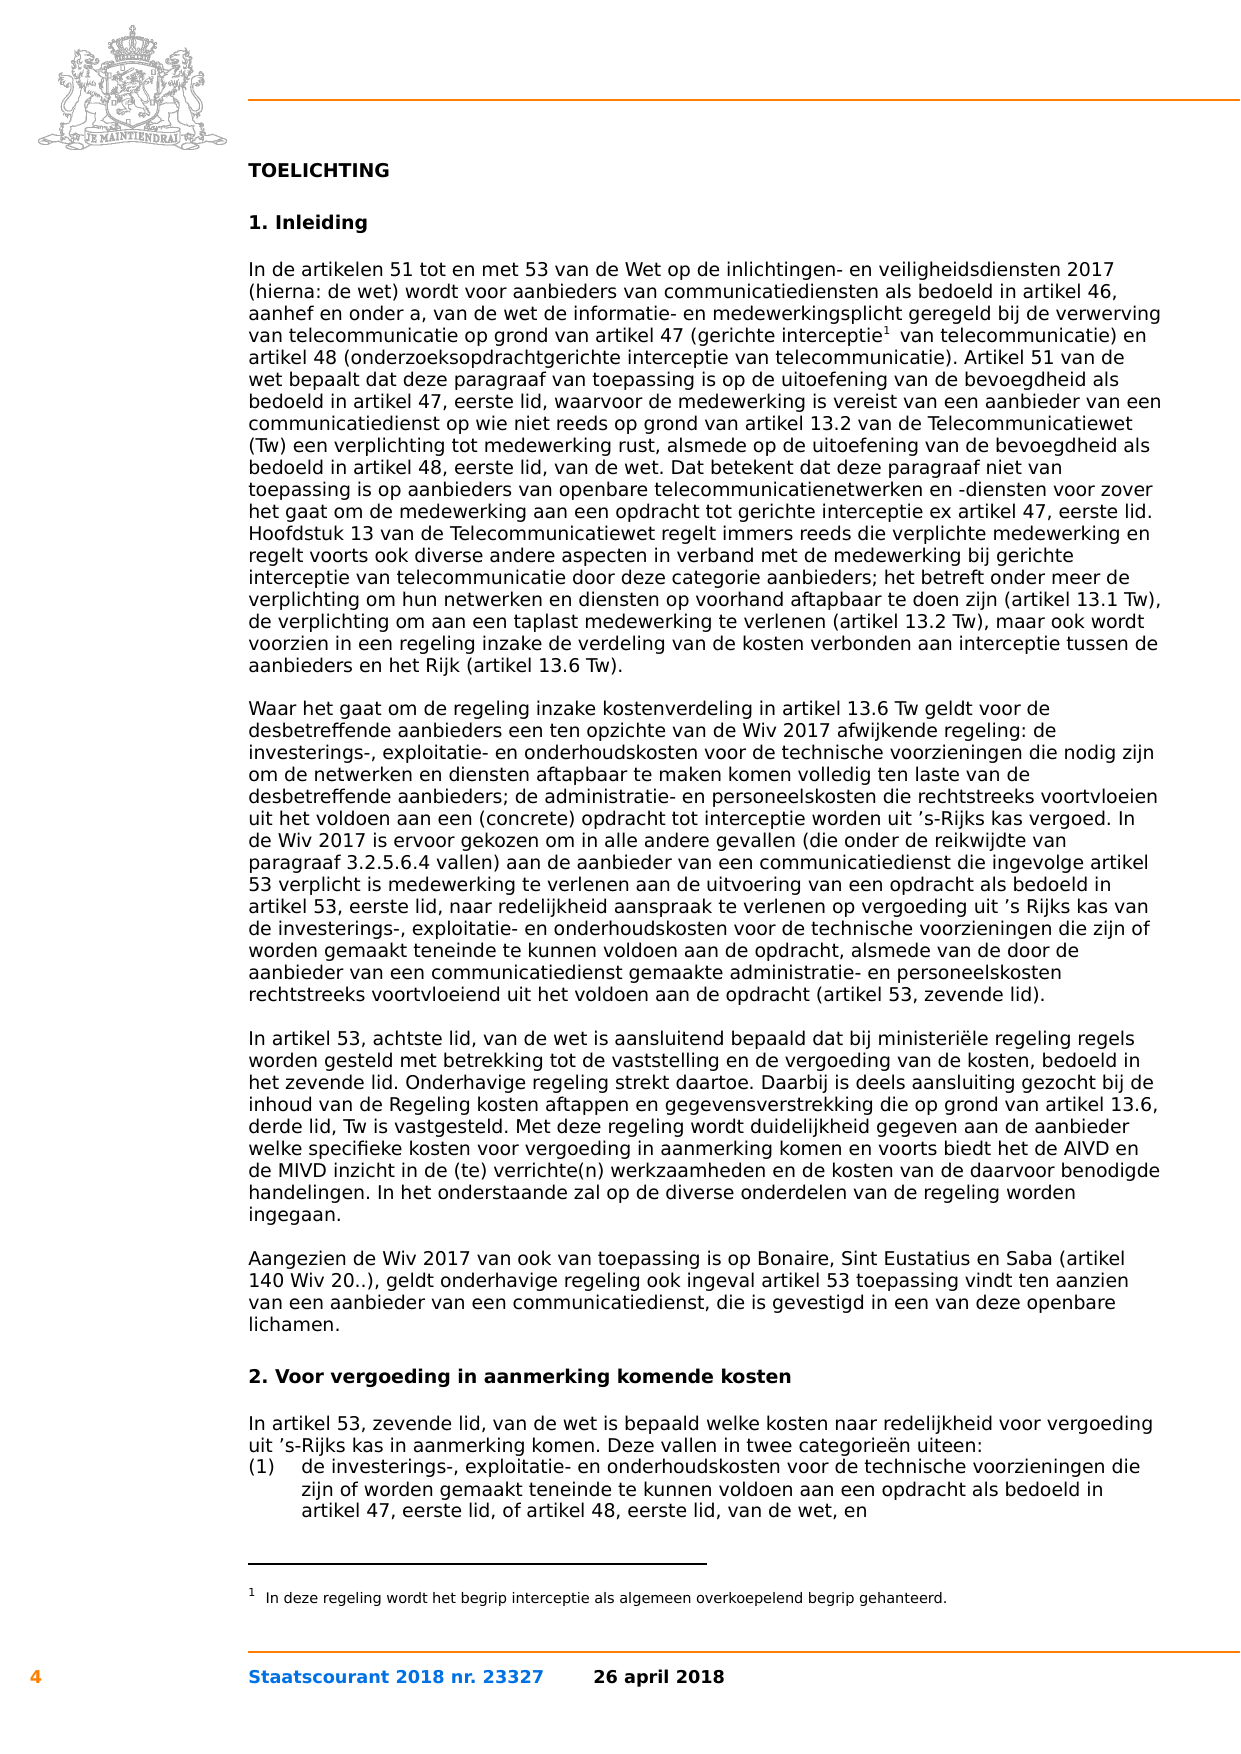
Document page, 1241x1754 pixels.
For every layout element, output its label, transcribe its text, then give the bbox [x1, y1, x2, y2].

subtitle 1. Inleiding [248, 212, 1163, 234]
text In deze regeling wordt het begrip interceptie als algemeen overkoepelend begrip gehanteerd. [248, 1586, 1163, 1608]
subtitle 2. Voor vergoeding in aanmerking komende kosten [248, 1366, 1163, 1387]
text In artikel 53, achtste lid, van de wet is aansluitend bepaald dat bij ministeriële regeling regels worden gesteld met betrekking tot de vaststelling en de vergoeding van de kosten, bedoeld in het zevende lid. Onderhavige regeling strekt daartoe. Daarbij is deels aansluiting gezocht bij de inhoud van de Regeling kosten aftappen en gegevensverstrekking die op grond van artikel 13.6, derde lid, Tw is vastgesteld. Met deze regeling wordt duidelijkheid gegeven aan de aanbieder welke specifieke kosten voor vergoeding in aanmerking komen en voorts biedt het de AIVD en de MIVD inzicht in de (te) verrichte(n) werkzaamheden en de kosten van de daarvoor benodigde handelingen. In het onderstaande zal op de diverse onderdelen van de regeling worden ingegaan. [248, 1028, 1163, 1226]
text In artikel 53, zevende lid, van de wet is bepaald welke kosten naar redelijkheid voor vergoeding uit ’s-Rijks kas in aanmerking komen. Deze vallen in twee categorieën uiteen: [248, 1412, 1163, 1456]
subtitle TOELICHTING [248, 160, 1163, 182]
text Waar het gaat om de regeling inzake kostenverdeling in artikel 13.6 Tw geldt voor de desbetreffende aanbieders een ten opzichte van de Wiv 2017 afwijkende regeling: de investerings-, exploitatie- en onderhoudskosten voor de technische voorzieningen die nodig zijn om de netwerken en diensten aftapbaar te maken komen volledig ten laste van de desbetreffende aanbieders; de administratie- en personeelskosten die rechtstreeks voortvloeien uit het voldoen aan een (concrete) opdracht tot interceptie worden uit ’s-Rijks kas vergoed. In de Wiv 2017 is ervoor gekozen om in alle andere gevallen (die onder de reikwijdte van paragraaf 3.2.5.6.4 vallen) aan de aanbieder van een communicatiedienst die ingevolge artikel 53 verplicht is medewerking te verlenen aan de uitvoering van een opdracht als bedoeld in artikel 53, eerste lid, naar redelijkheid aanspraak te verlenen op vergoeding uit ’s Rijks kas van de investerings-, exploitatie- en onderhoudskosten voor de technische voorzieningen die zijn of worden gemaakt teneinde te kunnen voldoen aan de opdracht, alsmede van de door de aanbieder van een communicatiedienst gemaakte administratie- en personeelskosten rechtstreeks voortvloeiend uit het voldoen aan de opdracht (artikel 53, zevende lid). [248, 698, 1163, 1006]
picture [38, 25, 227, 150]
text Aangezien de Wiv 2017 van ook van toepassing is op Bonaire, Sint Eustatius en Saba (artikel 140 Wiv 20..), geldt onderhavige regeling ook ingeval artikel 53 toepassing vindt ten aanzien van een aanbieder van een communicatiedienst, die is gevestigd in een van deze openbare lichamen. [248, 1248, 1163, 1336]
text (1) de investerings-, exploitatie- en onderhoudskosten voor de technische voorzieningen die zijn of worden gemaakt teneinde te kunnen voldoen aan een opdracht als bedoeld in artikel 47, eerste lid, of artikel 48, eerste lid, van de wet, en [248, 1456, 1163, 1522]
text In de artikelen 51 tot en met 53 van de Wet op de inlichtingen- en veiligheidsdiensten 2017 (hierna: de wet) wordt voor aanbieders van communicatiediensten als bedoeld in artikel 46, aanhef en onder a, van de wet de informatie- en medewerkingsplicht geregeld bij de verwerving van telecommunicatie op grond van artikel 47 (gerichte interceptie van telecommunicatie) en artikel 48 (onderzoeksopdrachtgerichte interceptie van telecommunicatie). Artikel 51 van de wet bepaalt dat deze paragraaf van toepassing is op de uitoefening van de bevoegdheid als bedoeld in artikel 47, eerste lid, waarvoor de medewerking is vereist van een aanbieder van een communicatiedienst op wie niet reeds op grond van artikel 13.2 van de Telecommunicatiewet (Tw) een verplichting tot medewerking rust, alsmede op de uitoefening van de bevoegdheid als bedoeld in artikel 48, eerste lid, van de wet. Dat betekent dat deze paragraaf niet van toepassing is op aanbieders van openbare telecommunicatienetwerken en -diensten voor zover het gaat om de medewerking aan een opdracht tot gerichte interceptie ex artikel 47, eerste lid. Hoofdstuk 13 van de Telecommunicatiewet regelt immers reeds die verplichte medewerking en regelt voorts ook diverse andere aspecten in verband met de medewerking bij gerichte interceptie van telecommunicatie door deze categorie aanbieders; het betreft onder meer de verplichting om hun netwerken en diensten op voorhand aftapbaar te doen zijn (artikel 13.1 Tw), de verplichting om aan een taplast medewerking te verlenen (artikel 13.2 Tw), maar ook wordt voorzien in een regeling inzake de verdeling van de kosten verbonden aan interceptie tussen de aanbieders en het Rijk (artikel 13.6 Tw). [248, 259, 1163, 676]
